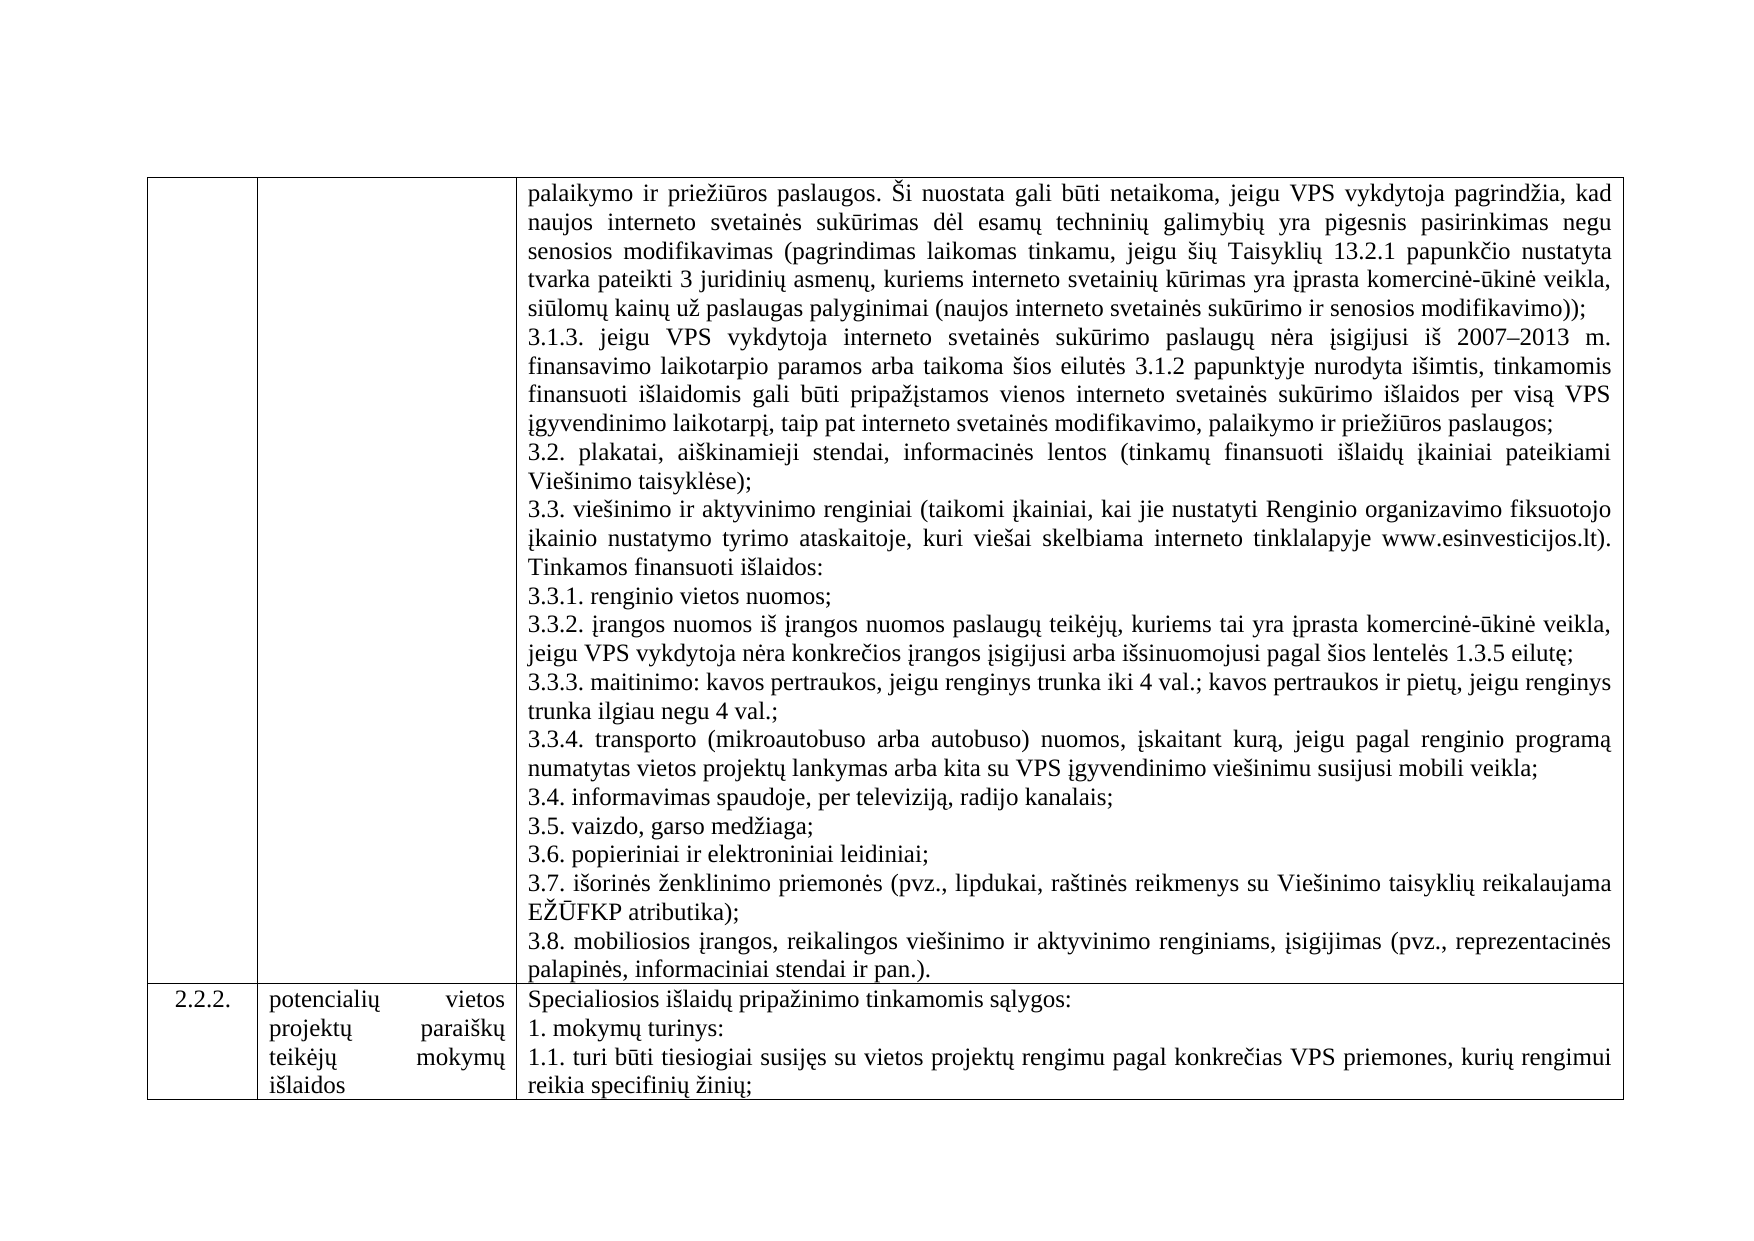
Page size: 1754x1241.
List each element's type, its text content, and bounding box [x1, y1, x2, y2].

table_cell Specialiosios išlaidų pripažinimo tinkamomis sąlygos: 1. mokymų turinys: 1.1. turi būti tiesiogiai susijęs su vietos projektų rengimu pagal konkrečias VPS priemones, kurių rengimui reikia specifinių žinių; [517, 984, 1623, 1099]
table_cell potencialių vietos projektų paraiškų teikėjų mokymų išlaidos [258, 984, 516, 1099]
table_cell [258, 178, 516, 983]
table_cell palaikymo ir priežiūros paslaugos. Ši nuostata gali būti netaikoma, jeigu VPS vykdytoja pagrindžia, kad naujos interneto svetainės sukūrimas dėl esamų techninių galimybių yra pigesnis pasirinkimas negu senosios modifikavimas (pagrindimas laikomas tinkamu, jeigu šių Taisyklių 13.2.1 papunkčio nustatyta tvarka pateikti 3 juridinių asmenų, kuriems interneto svetainių kūrimas yra įprasta komercinė-ūkinė veikla, siūlomų kainų už paslaugas palyginimai (naujos interneto svetainės sukūrimo ir senosios modifikavimo)); 3.1.3. jeigu VPS vykdytoja interneto svetainės sukūrimo paslaugų nėra įsigijusi iš 2007–2013 m. finansavimo laikotarpio paramos arba taikoma šios eilutės 3.1.2 papunktyje nurodyta išimtis, tinkamomis finansuoti išlaidomis gali būti pripažįstamos vienos interneto svetainės sukūrimo išlaidos per visą VPS įgyvendinimo laikotarpį, taip pat interneto svetainės modifikavimo, palaikymo ir priežiūros paslaugos; 3.2. plakatai, aiškinamieji stendai, informacinės lentos (tinkamų finansuoti išlaidų įkainiai pateikiami Viešinimo taisyklėse); 3.3. viešinimo ir aktyvinimo renginiai (taikomi įkainiai, kai jie nustatyti Renginio organizavimo fiksuotojo įkainio nustatymo tyrimo ataskaitoje, kuri viešai skelbiama interneto tinklalapyje www.esinvesticijos.lt). Tinkamos finansuoti išlaidos: 3.3.1. renginio vietos nuomos; 3.3.2. įrangos nuomos iš įrangos nuomos paslaugų teikėjų, kuriems tai yra įprasta komercinė-ūkinė veikla, jeigu VPS vykdytoja nėra konkrečios įrangos įsigijusi arba išsinuomojusi pagal šios lentelės 1.3.5 eilutę; 3.3.3. maitinimo: kavos pertraukos, jeigu renginys trunka iki 4 val.; kavos pertraukos ir pietų, jeigu renginys trunka ilgiau negu 4 val.; 3.3.4. transporto (mikroautobuso arba autobuso) nuomos, įskaitant kurą, jeigu pagal renginio programą numatytas vietos projektų lankymas arba kita su VPS įgyvendinimo viešinimu susijusi mobili veikla; 3.4. informavimas spaudoje, per televiziją, radijo kanalais; 3.5. vaizdo, garso medžiaga; 3.6. popieriniai ir elektroniniai leidiniai; 3.7. išorinės ženklinimo priemonės (pvz., lipdukai, raštinės reikmenys su Viešinimo taisyklių reikalaujama EŽŪFKP atributika); 3.8. mobiliosios įrangos, reikalingos viešinimo ir aktyvinimo renginiams, įsigijimas (pvz., reprezentacinės palapinės, informaciniai stendai ir pan.). [517, 178, 1623, 983]
table_cell [148, 178, 257, 983]
table_cell 2.2.2. [148, 984, 257, 1099]
